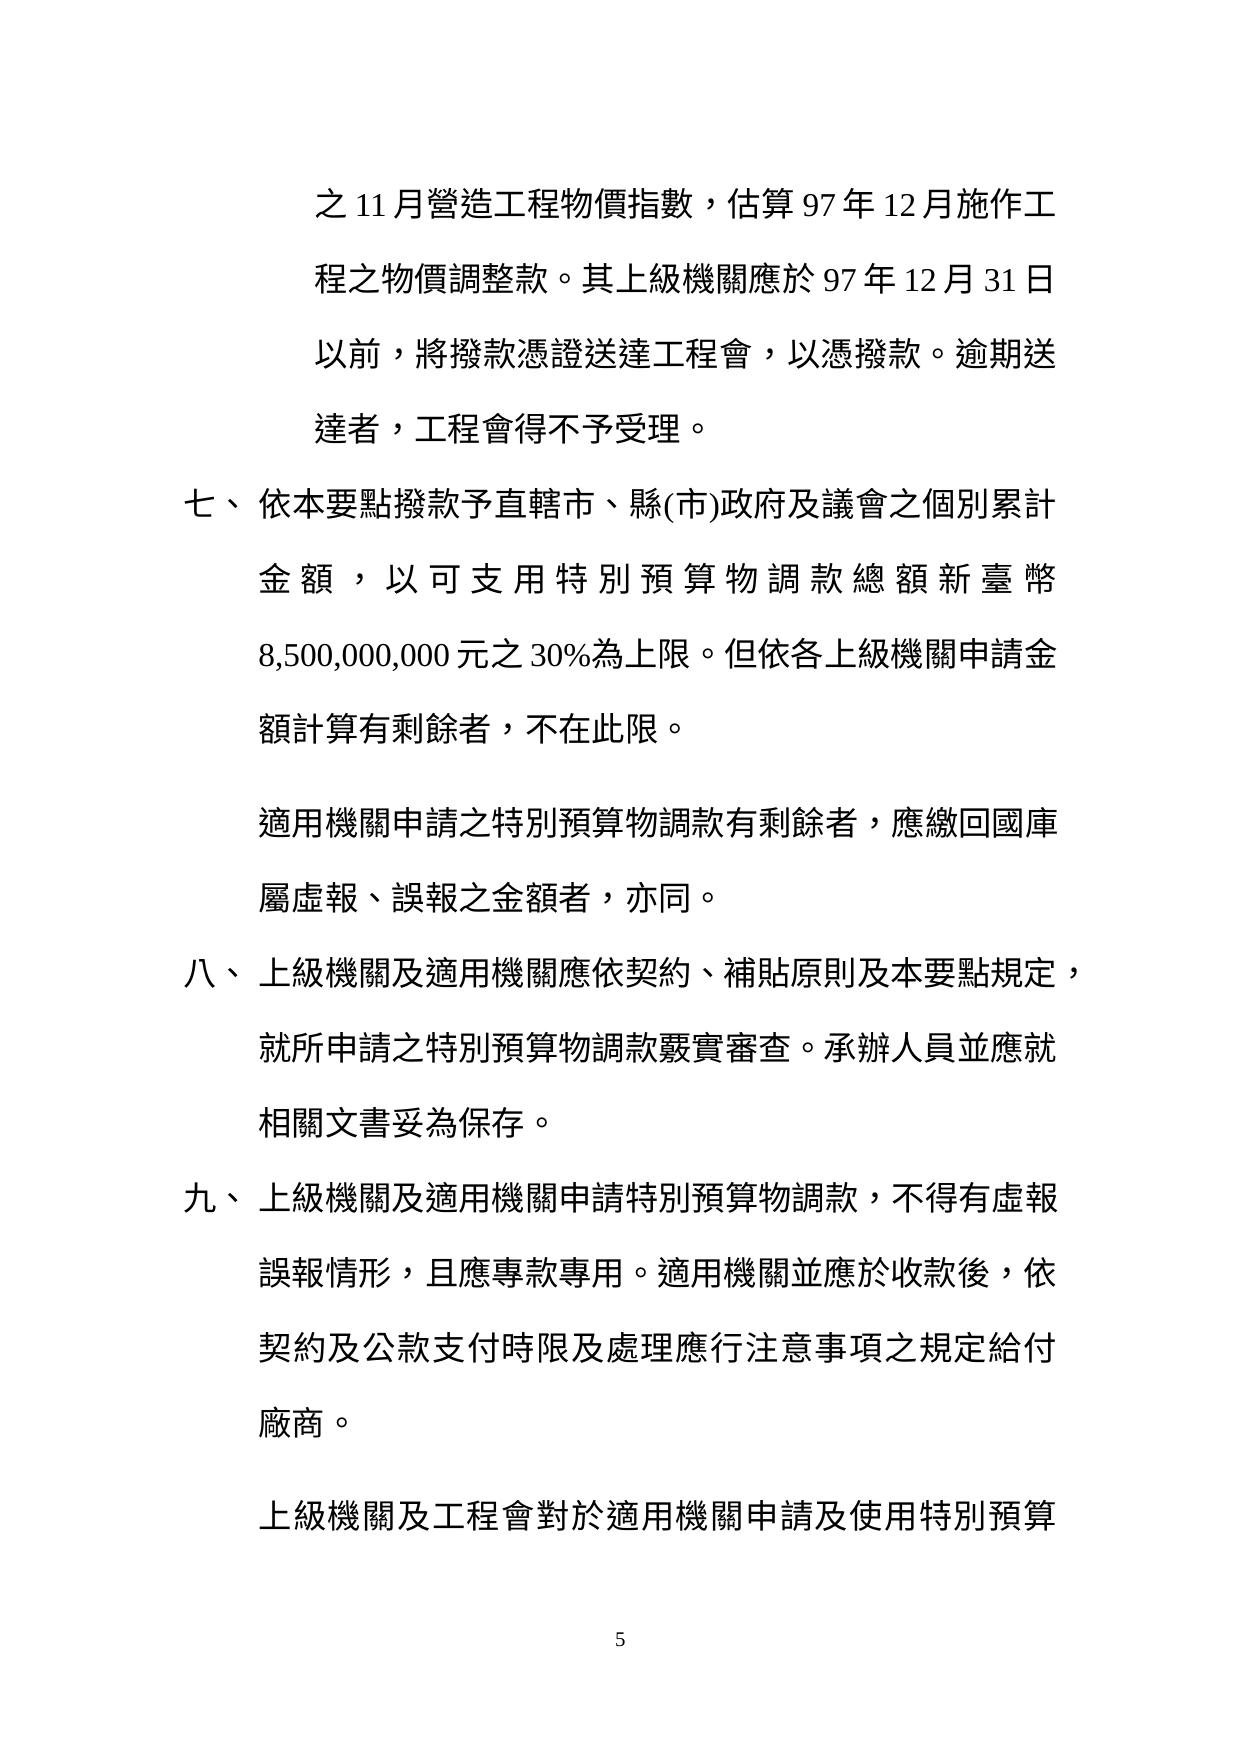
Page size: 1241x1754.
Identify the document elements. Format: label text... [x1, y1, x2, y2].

list 之11月營造工程物價指數，估算97年12月施作工程之物價調整款。其上級機關應於97年12月31日以前，將撥款憑證送達工程會，以憑撥款。逾期送達者，工程會得不予受理。 [258, 164, 1057, 464]
list 依本要點撥款予直轄市、縣(市)政府及議會之個別累計金額，以可支用特別預算物調款總額新臺幣8,500,000,000元之30%為上限。但依各上級機關申請金額計算有剩餘者，不在此限。 [183, 464, 1057, 764]
list 上級機關及適用機關申請特別預算物調款，不得有虛報、誤報情形，且應專款專用。適用機關並應於收款後，依契約及公款支付時限及處理應行注意事項之規定給付廠商。 [183, 1158, 1057, 1458]
list 上級機關及適用機關應依契約、補貼原則及本要點規定，就所申請之特別預算物調款覈實審查。承辦人員並應就相關文書妥為保存。 [183, 933, 1057, 1158]
text 適用機關申請之特別預算物調款有剩餘者，應繳回國庫。屬虛報、誤報之金額者，亦同。 [258, 783, 1057, 933]
text 上級機關及工程會對於適用機關申請及使用特別預算 [258, 1477, 1057, 1552]
